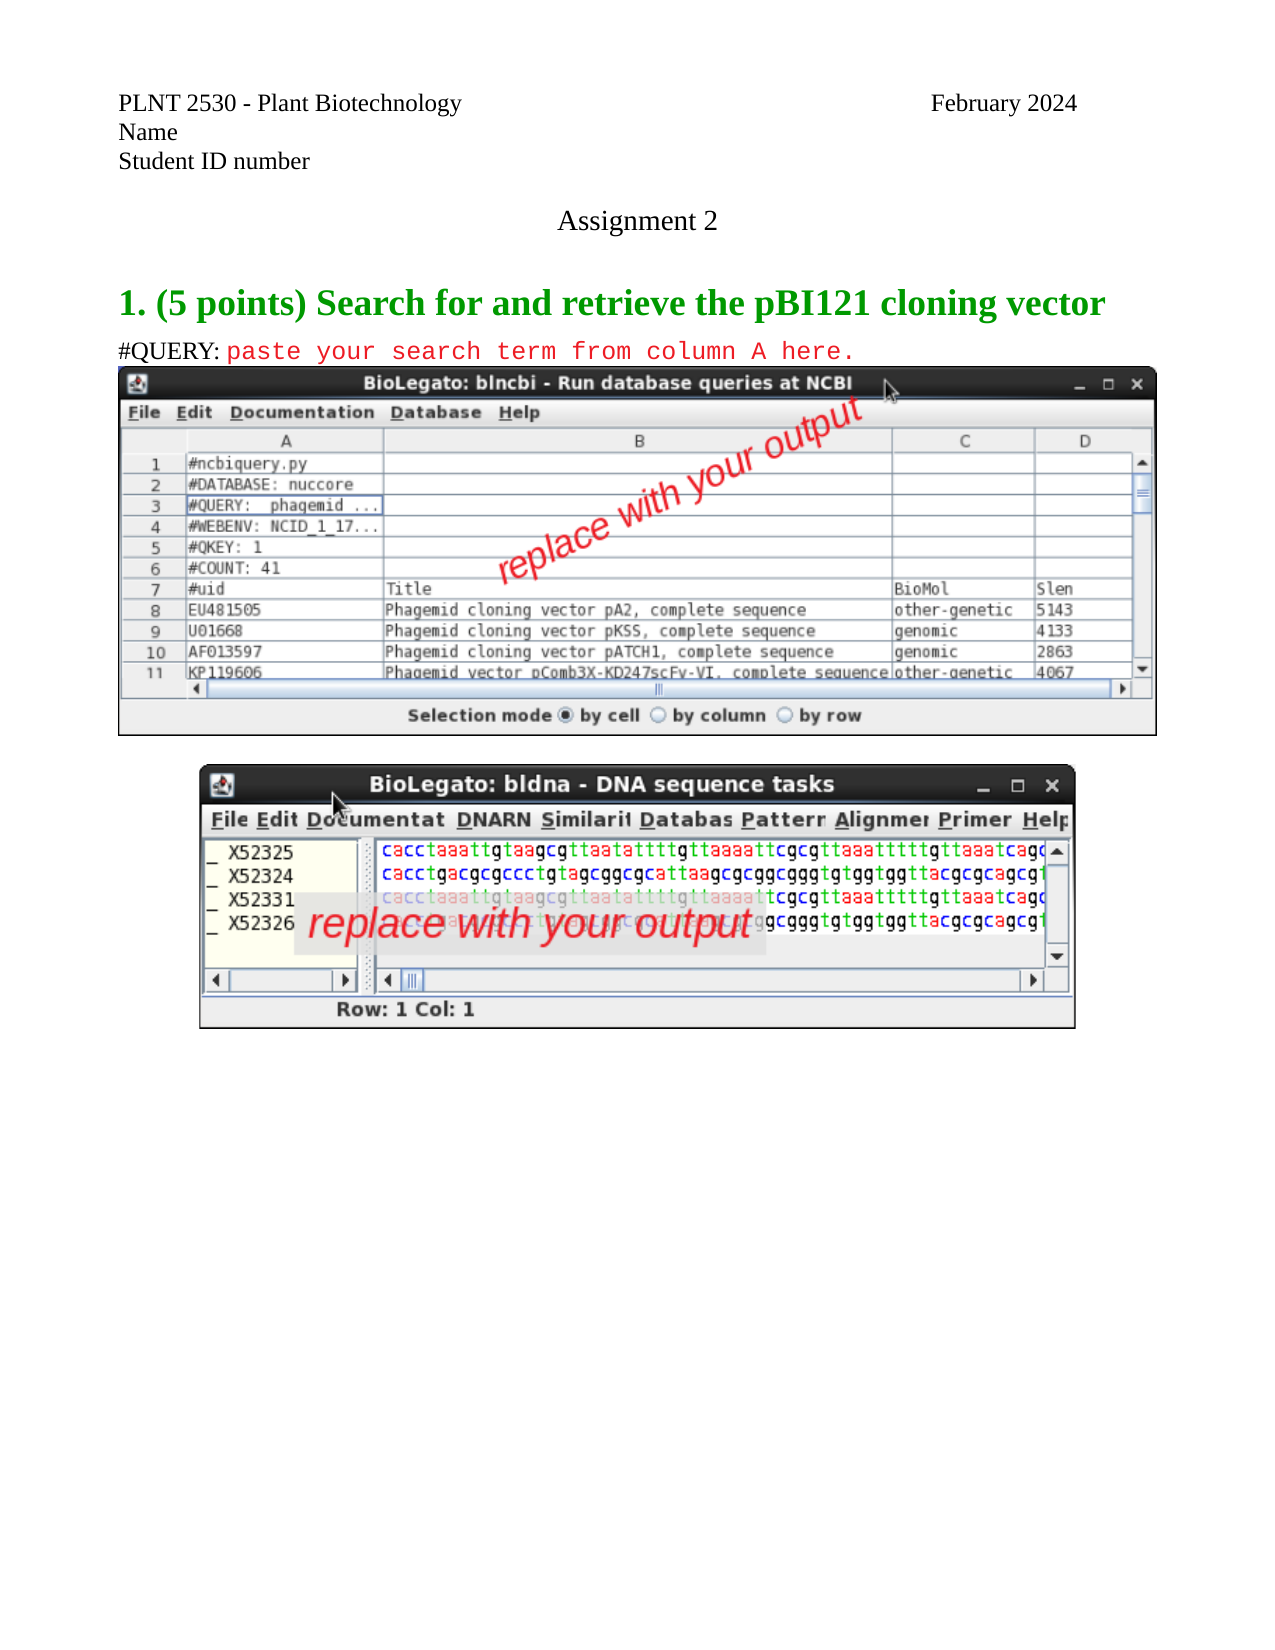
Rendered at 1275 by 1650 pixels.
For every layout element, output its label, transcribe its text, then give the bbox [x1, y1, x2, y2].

text Name [118, 117, 1157, 146]
text Assignment 2 [118, 203, 1157, 237]
subtitle 1. (5 points) Search for and retrieve the pBI121 cloning vector [118, 280, 1157, 323]
text Student ID number [118, 146, 1157, 175]
picture [199, 764, 1076, 1029]
text #QUERY: paste your search term from column A here. [118, 336, 1157, 366]
picture [118, 366, 1157, 736]
text PLNT 2530 - Plant Biotechnology February 2024 [118, 88, 1157, 117]
